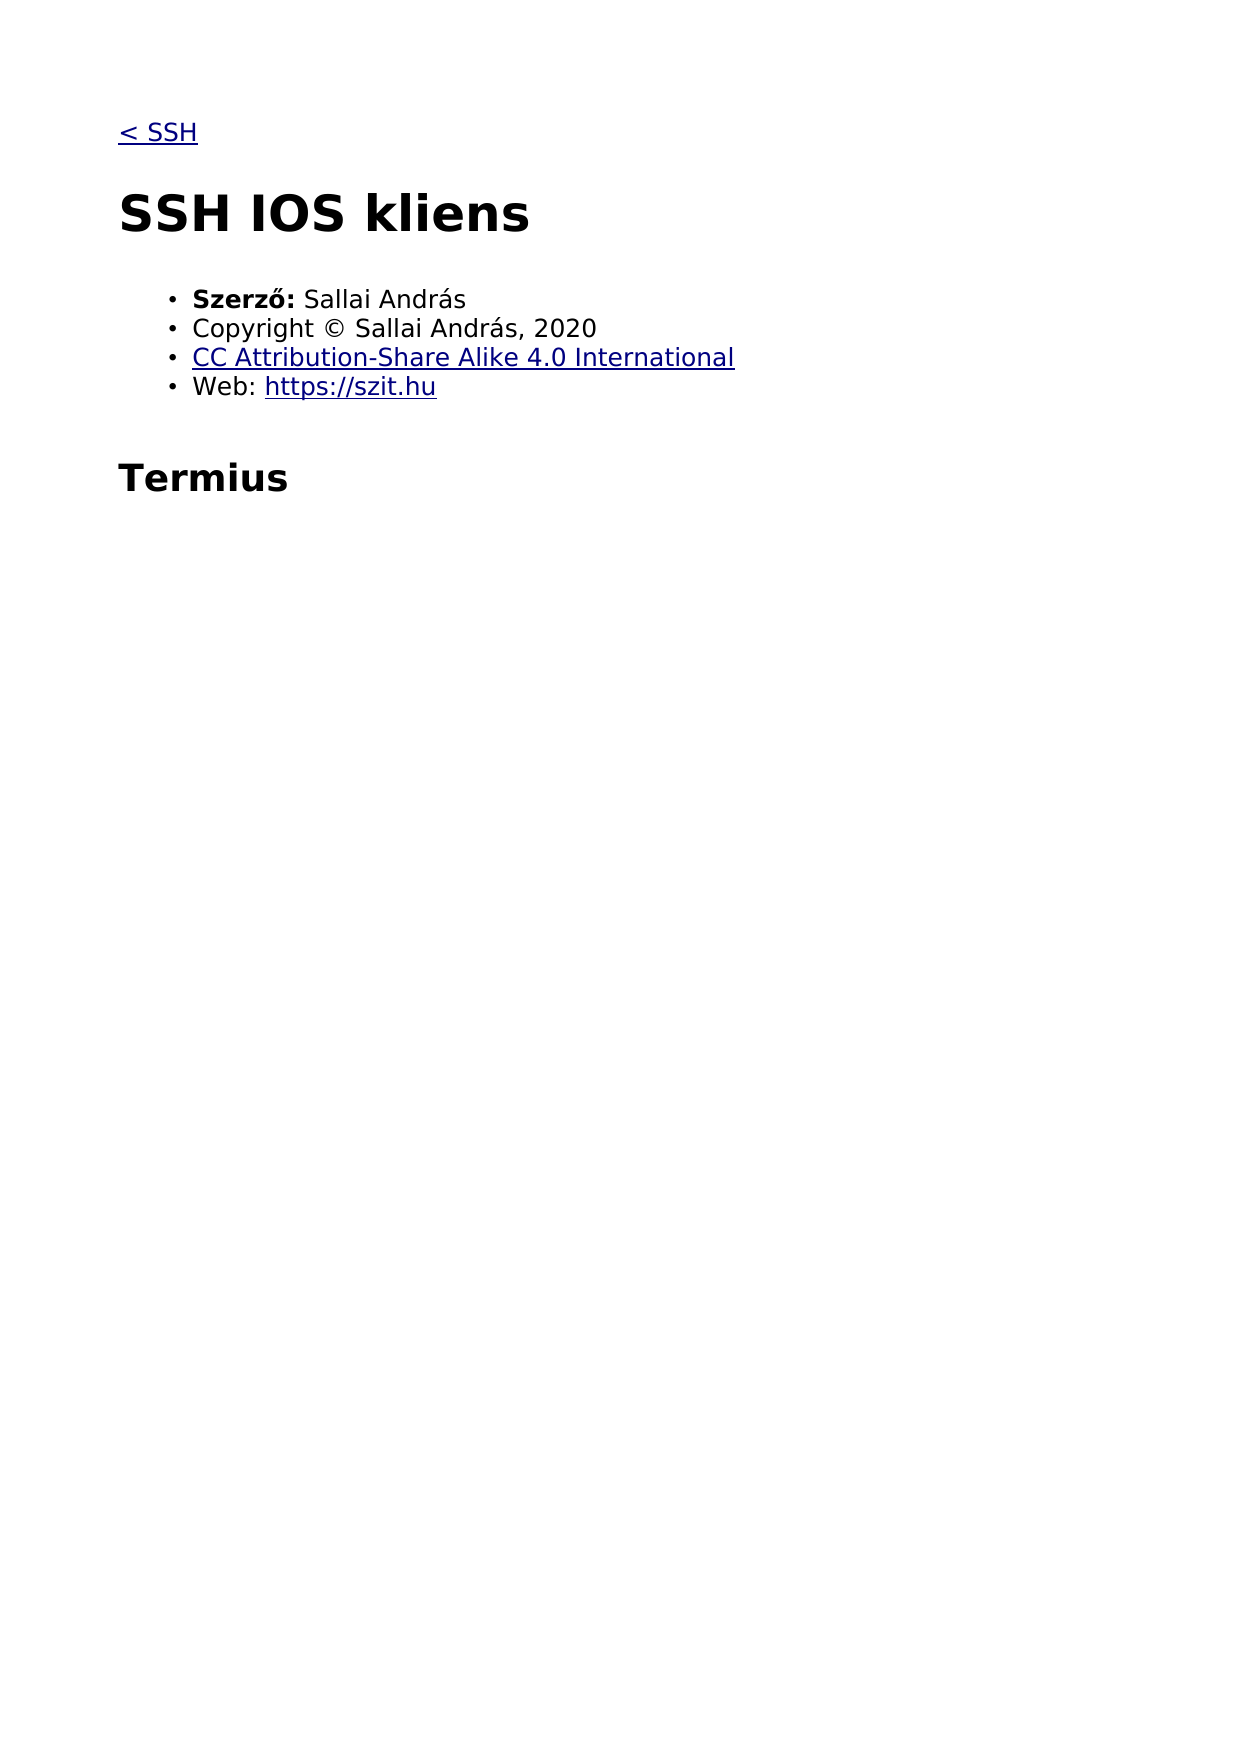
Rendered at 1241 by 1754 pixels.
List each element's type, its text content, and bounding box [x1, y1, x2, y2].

text < SSH [118, 118, 1122, 147]
list Copyright © Sallai András, 2020 [177, 314, 1122, 343]
list CC Attribution-Share Alike 4.0 International [177, 343, 1122, 372]
subtitle Termius [118, 456, 1122, 500]
subtitle SSH IOS kliens [118, 185, 1122, 243]
list Szerző: Sallai András [177, 285, 1122, 314]
list Web: https://szit.hu [177, 372, 1122, 402]
